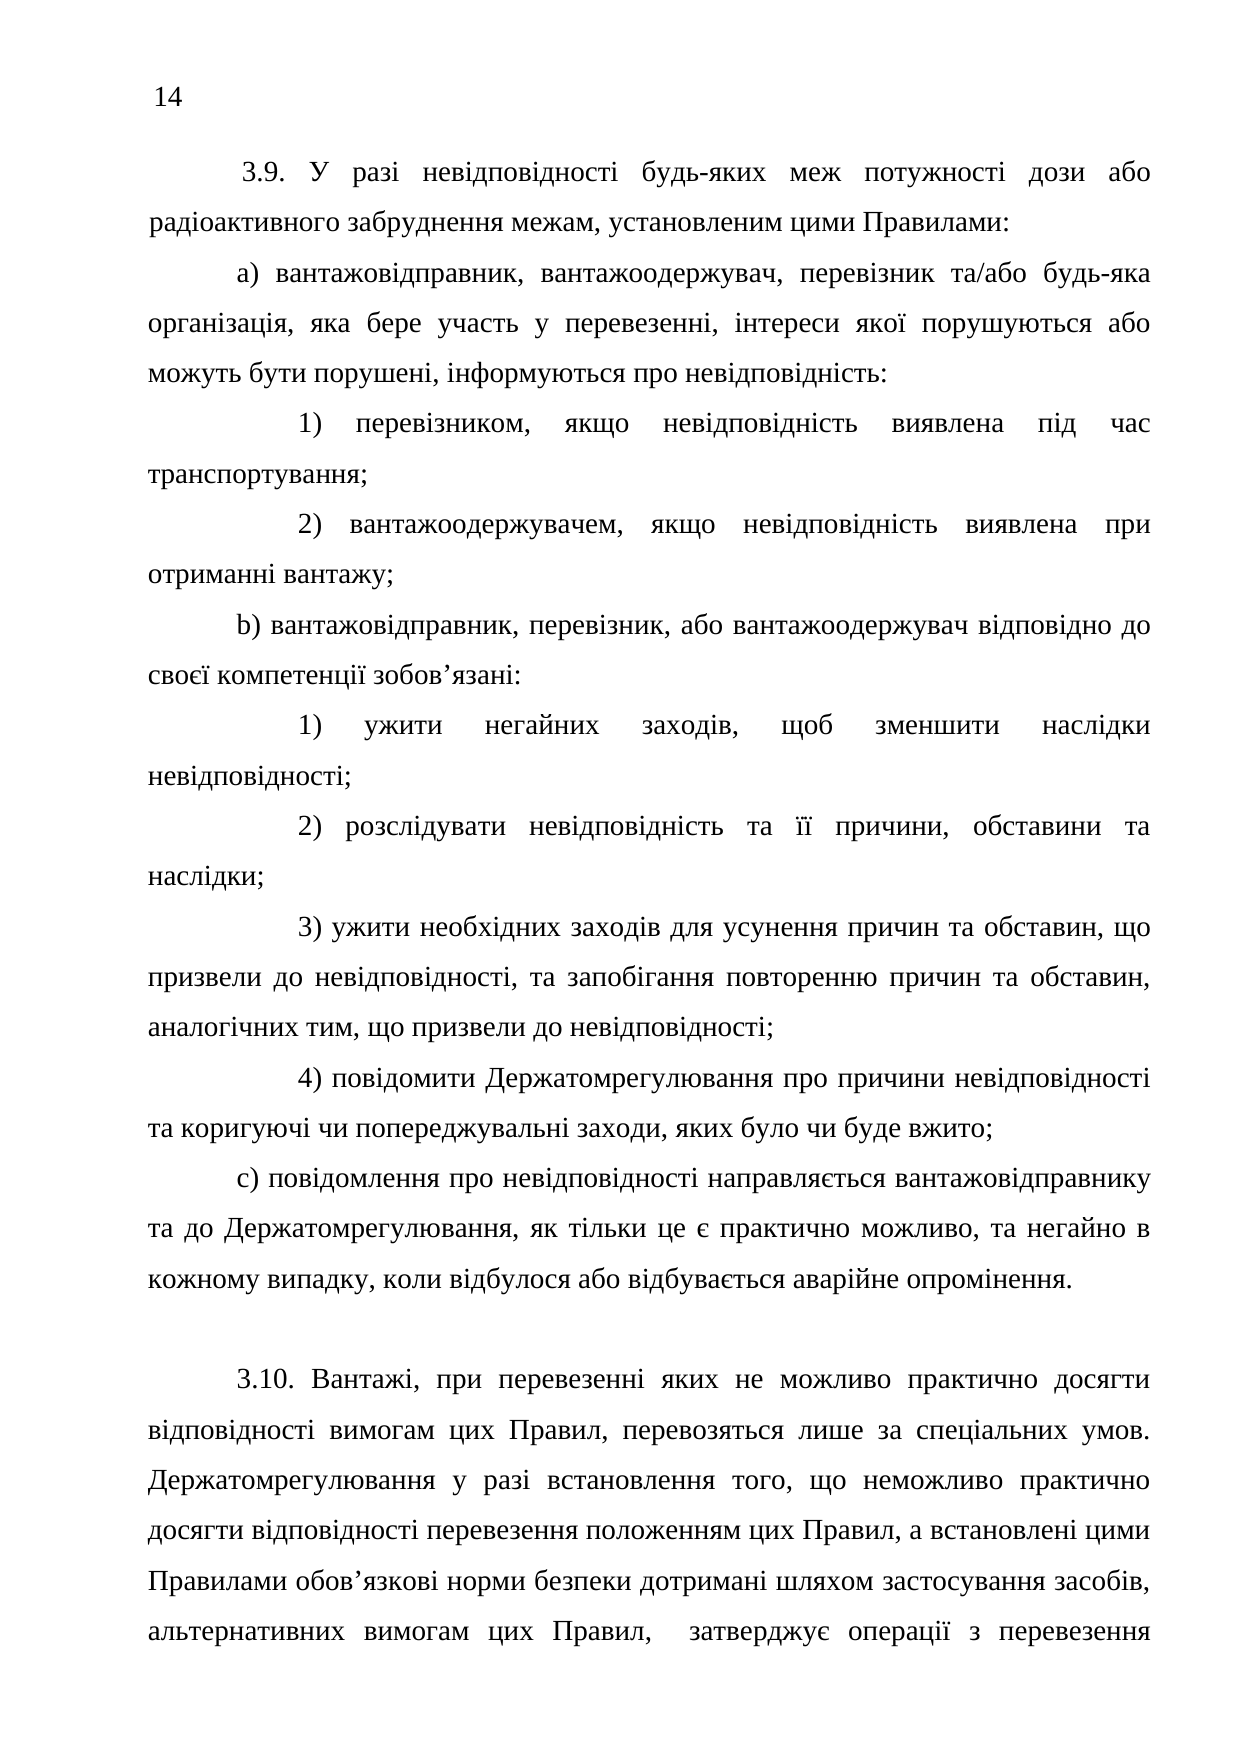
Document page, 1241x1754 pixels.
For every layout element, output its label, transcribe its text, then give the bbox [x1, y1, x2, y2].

text а) вантажовідправник, вантажоодержувач, перевізник та/або будь-яка організація, яка бере участь у перевезенні, інтереси якої порушуються або можуть бути порушені, інформуються про невідповідність: [148, 255, 1152, 389]
text 3.10. Вантажі, при перевезенні яких не можливо практично досягти відповідності вимогам цих Правил, перевозяться лише за спеціальних умов. Держатомрегулювання у разі встановлення того, що неможливо практично досягти відповідності перевезення положенням цих Правил, а встановлені цими Правилами обов’язкові норми безпеки дотримані шляхом застосування засобів, альтернативних вимогам цих Правил, затверджує операції з перевезення [148, 1362, 1152, 1647]
text 1) перевізником, якщо невідповідність виявлена під час транспортування; [148, 406, 1152, 489]
text 2) вантажоодержувачем, якщо невідповідність виявлена при отриманні вантажу; [148, 506, 1152, 590]
text 1) ужити негайних заходів, щоб зменшити наслідки невідповідності; [148, 707, 1152, 791]
text 2) розслідувати невідповідність та її причини, обставини та наслідки; [148, 808, 1152, 892]
text 3) ужити необхідних заходів для усунення причин та обставин, що призвели до невідповідності, та запобігання повторенню причин та обставин, аналогічних тим, що призвели до невідповідності; [148, 909, 1152, 1043]
text с) повідомлення про невідповідності направляється вантажовідправнику та до Держатомрегулювання, як тільки це є практично можливо, та негайно в кожному випадку, коли відбулося або відбувається аварійне опромінення. [148, 1160, 1152, 1294]
text b) вантажовідправник, перевізник, або вантажоодержувач відповідно до своєї компетенції зобов’язані: [148, 607, 1152, 691]
text 4) повідомити Держатомрегулювання про причини невідповідності та коригуючі чи попереджувальні заходи, яких було чи буде вжито; [148, 1060, 1152, 1143]
text 3.9. У разі невідповідності будь-яких меж потужності дози або радіоактивного забруднення межам, установленим цими Правилами: [149, 154, 1152, 238]
